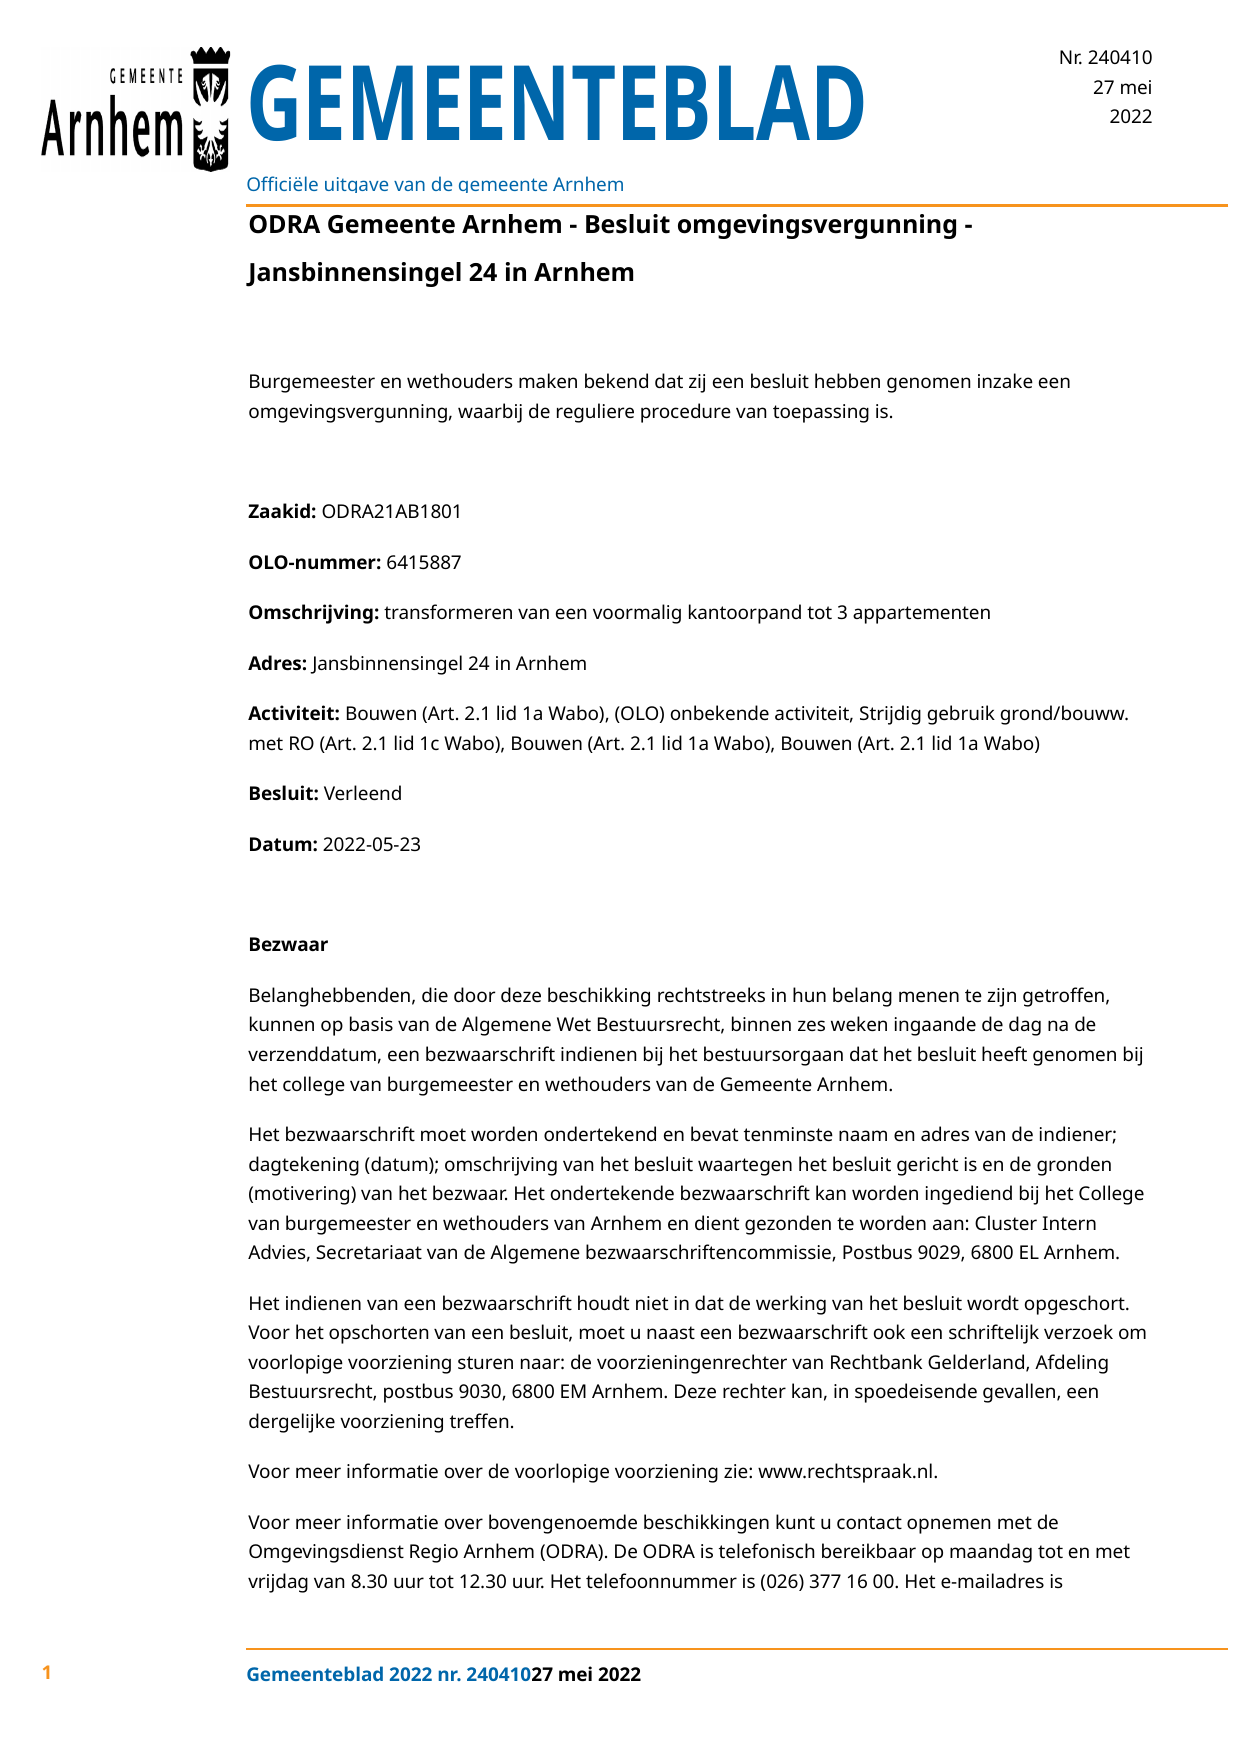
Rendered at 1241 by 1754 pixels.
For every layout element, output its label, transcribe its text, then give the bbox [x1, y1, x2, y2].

text Burgemeester en wethouders maken bekend dat zij een besluit hebben genomen inzake een omgevingsvergunning, waarbij de reguliere procedure van toepassing is. [248, 368, 1152, 424]
text Besluit: Verleend [248, 780, 1152, 806]
text Voor meer informatie over bovengenoemde beschikkingen kunt u contact opnemen met de Omgevingsdienst Regio Arnhem (ODRA). De ODRA is telefonisch bereikbaar op maandag tot en met vrijdag van 8.30 uur tot 12.30 uur. Het telefoonnummer is (026) 377 16 00. Het e-mailadres is [248, 1509, 1152, 1594]
text ODRA Gemeente Arnhem - Besluit omgevingsvergunning - Jansbinnensingel 24 in Arnhem [248, 207, 1152, 288]
picture [41, 47, 231, 172]
text OLO-nummer: 6415887 [248, 549, 1152, 575]
text Het indienen van een bezwaarschrift houdt niet in dat de werking van het besluit wordt opgeschort. Voor het opschorten van een besluit, moet u naast een bezwaarschrift ook een schriftelijk verzoek om voorlopige voorziening sturen naar: de voorzieningenrechter van Rechtbank Gelderland, Afdeling Bestuursrecht, postbus 9030, 6800 EM Arnhem. Deze rechter kan, in spoedeisende gevallen, een dergelijke voorziening treffen. [248, 1290, 1152, 1434]
text Adres: Jansbinnensingel 24 in Arnhem [248, 650, 1152, 676]
text Bezwaar [248, 932, 1152, 957]
text Voor meer informatie over de voorlopige voorziening zie: www.rechtspraak.nl. [248, 1459, 1152, 1484]
text Datum: 2022-05-23 [248, 831, 1152, 857]
text Zaakid: ODRA21AB1801 [248, 499, 1152, 524]
text Belanghebbenden, die door deze beschikking rechtstreeks in hun belang menen te zijn getroffen, kunnen op basis van de Algemene Wet Bestuursrecht, binnen zes weken ingaande de dag na de verzenddatum, een bezwaarschrift indienen bij het bestuursorgaan dat het besluit heeft genomen bij het college van burgemeester en wethouders van de Gemeente Arnhem. [248, 982, 1152, 1097]
text Omschrijving: transformeren van een voormalig kantoorpand tot 3 appartementen [248, 599, 1152, 625]
text Activiteit: Bouwen (Art. 2.1 lid 1a Wabo), (OLO) onbekende activiteit, Strijdig gebruik grond/bouww. met RO (Art. 2.1 lid 1c Wabo), Bouwen (Art. 2.1 lid 1a Wabo), Bouwen (Art. 2.1 lid 1a Wabo) [248, 700, 1152, 756]
text Het bezwaarschrift moet worden ondertekend en bevat tenminste naam en adres van de indiener; dagtekening (datum); omschrijving van het besluit waartegen het besluit gericht is en de gronden (motivering) van het bezwaar. Het ondertekende bezwaarschrift kan worden ingediend bij het College van burgemeester en wethouders van Arnhem en dient gezonden te worden aan: Cluster Intern Advies, Secretariaat van de Algemene bezwaarschriftencommissie, Postbus 9029, 6800 EL Arnhem. [248, 1121, 1152, 1265]
